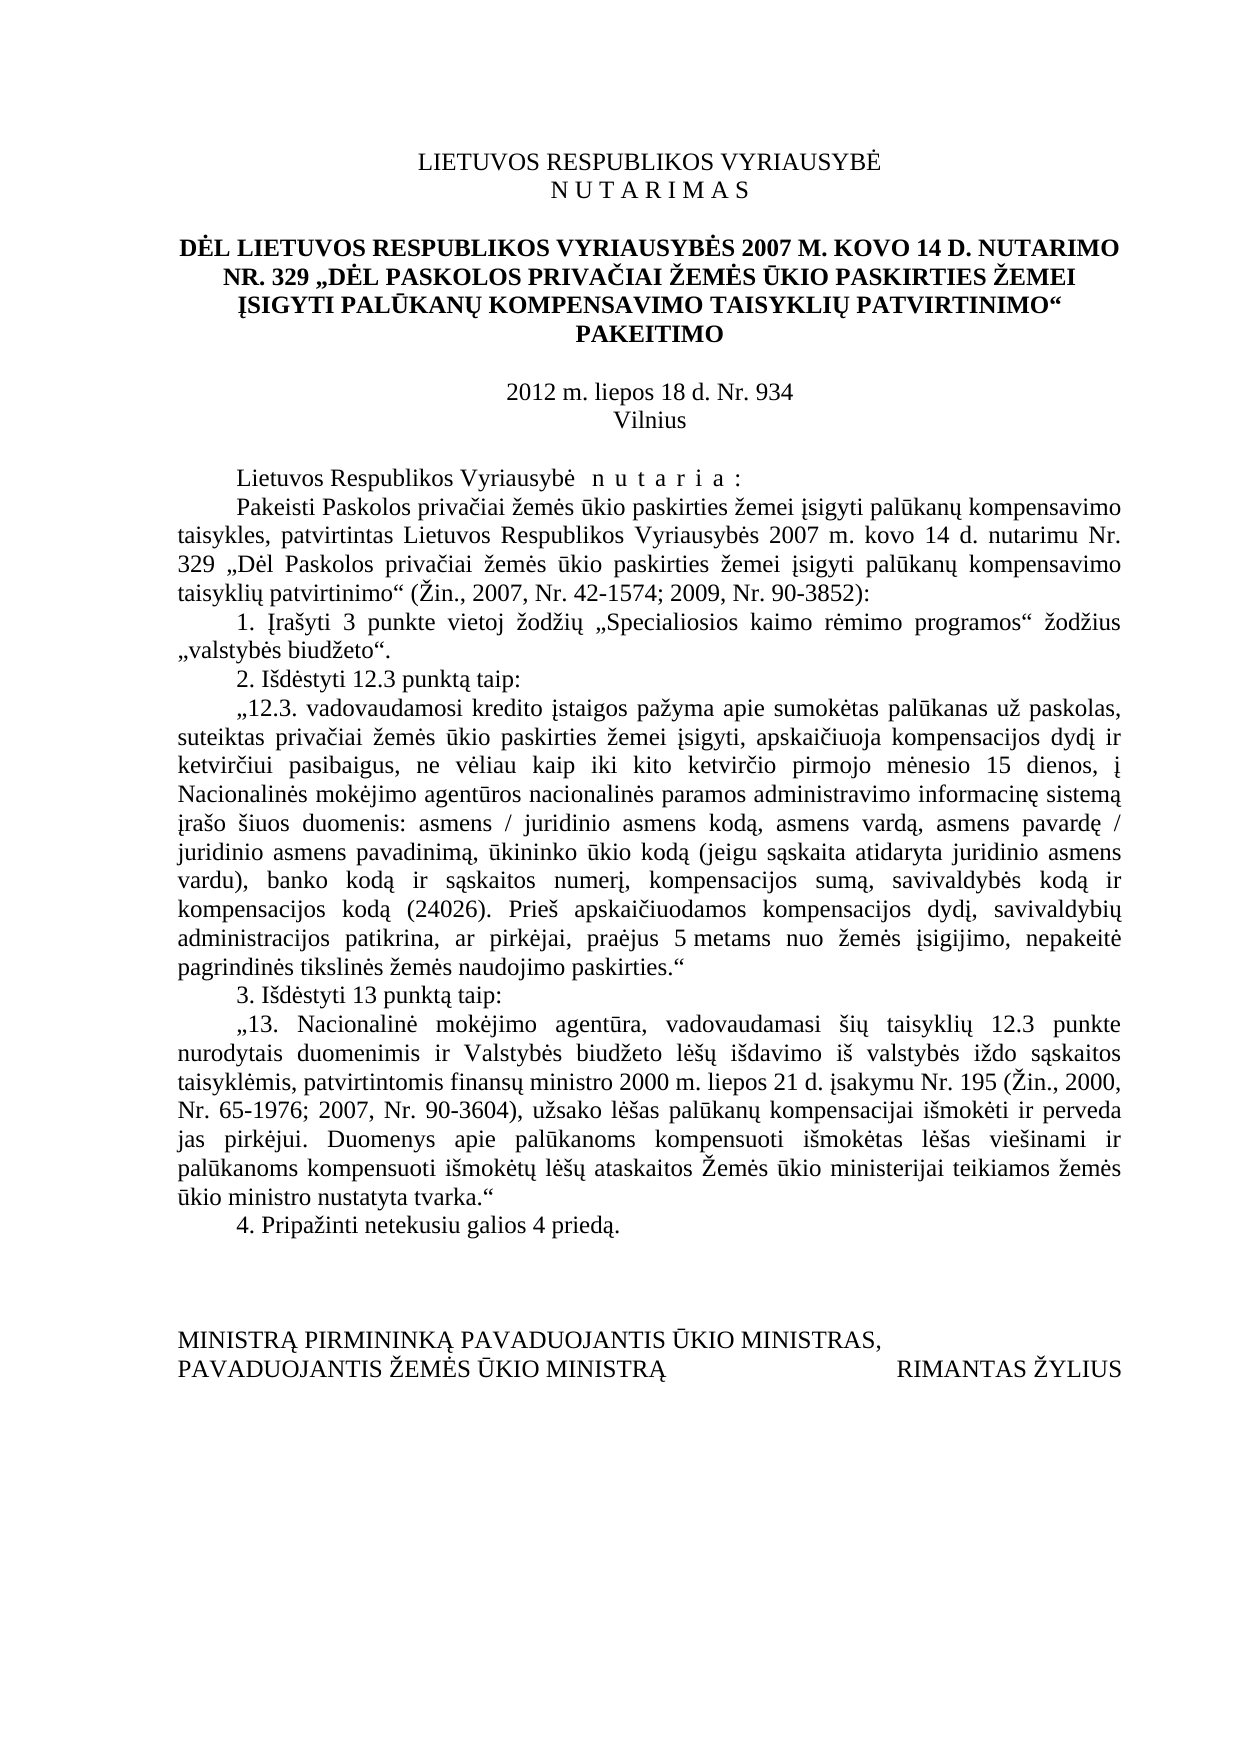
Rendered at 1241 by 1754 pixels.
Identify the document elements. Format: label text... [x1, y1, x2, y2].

text Vilnius [177, 406, 1122, 434]
text 2. Išdėstyti 12.3 punktą taip: [177, 664, 1122, 693]
text 2012 m. liepos 18 d. Nr. 934 [177, 377, 1122, 406]
text 1. Įrašyti 3 punkte vietoj žodžių „Specialiosios kaimo rėmimo programos“ žodžius „valstybės biudžeto“. [177, 607, 1122, 664]
text Dėl LIETUVOS RESPUBLIKOS VYRIAUSYBĖS 2007 M. KOVO 14 D. NUTARIMO NR. 329 „DĖL PASKOLOS PRIVAČIAI ŽEMĖS ŪKIO PASKIRTIES ŽEMEI ĮSIGYTI PALŪKANŲ KOMPENSAVIMO TAISYKLIŲ PATVIRTINIMO“ PAKEITIMO [177, 233, 1122, 348]
text PAVADUOJANTIS ŽEMĖS ŪKIO MINISTRĄ RIMANTAS ŽYLIUS [177, 1354, 1122, 1383]
text Lietuvos Respublikos Vyriausybė nutaria: [177, 463, 1122, 492]
text Lietuvos Respublikos Vyriausybė [177, 147, 1122, 176]
text NUTARIMAS [177, 176, 1122, 204]
text „12.3. vadovaudamosi kredito įstaigos pažyma apie sumokėtas palūkanas už paskolas, suteiktas privačiai žemės ūkio paskirties žemei įsigyti, apskaičiuoja kompensacijos dydį ir ketvirčiui pasibaigus, ne vėliau kaip iki kito ketvirčio pirmojo mėnesio 15 dienos, į Nacionalinės mokėjimo agentūros nacionalinės paramos administravimo informacinę sistemą įrašo šiuos duomenis: asmens / juridinio asmens kodą, asmens vardą, asmens pavardę / juridinio asmens pavadinimą, ūkininko ūkio kodą (jeigu sąskaita atidaryta juridinio asmens vardu), banko kodą ir sąskaitos numerį, kompensacijos sumą, savivaldybės kodą ir kompensacijos kodą (24026). Prieš apskaičiuodamos kompensacijos dydį, savivaldybių administracijos patikrina, ar pirkėjai, praėjus 5 metams nuo žemės įsigijimo, nepakeitė pagrindinės tikslinės žemės naudojimo paskirties.“ [177, 693, 1122, 981]
text MINISTRĄ PIRMININKĄ PAVADUOJANTIS ŪKIO MINISTRAS, [177, 1326, 1122, 1354]
text Pakeisti Paskolos privačiai žemės ūkio paskirties žemei įsigyti palūkanų kompensavimo taisykles, patvirtintas Lietuvos Respublikos Vyriausybės 2007 m. kovo 14 d. nutarimu Nr. 329 „Dėl Paskolos privačiai žemės ūkio paskirties žemei įsigyti palūkanų kompensavimo taisyklių patvirtinimo“ (Žin., 2007, Nr. 42-1574; 2009, Nr. 90-3852): [177, 492, 1122, 607]
text 4. Pripažinti netekusiu galios 4 priedą. [177, 1211, 1122, 1239]
text 3. Išdėstyti 13 punktą taip: [177, 981, 1122, 1009]
text „13. Nacionalinė mokėjimo agentūra, vadovaudamasi šių taisyklių 12.3 punkte nurodytais duomenimis ir Valstybės biudžeto lėšų išdavimo iš valstybės iždo sąskaitos taisyklėmis, patvirtintomis finansų ministro 2000 m. liepos 21 d. įsakymu Nr. 195 (Žin., 2000, Nr. 65-1976; 2007, Nr. 90-3604), užsako lėšas palūkanų kompensacijai išmokėti ir perveda jas pirkėjui. Duomenys apie palūkanoms kompensuoti išmokėtas lėšas viešinami ir palūkanoms kompensuoti išmokėtų lėšų ataskaitos Žemės ūkio ministerijai teikiamos žemės ūkio ministro nustatyta tvarka.“ [177, 1009, 1122, 1211]
